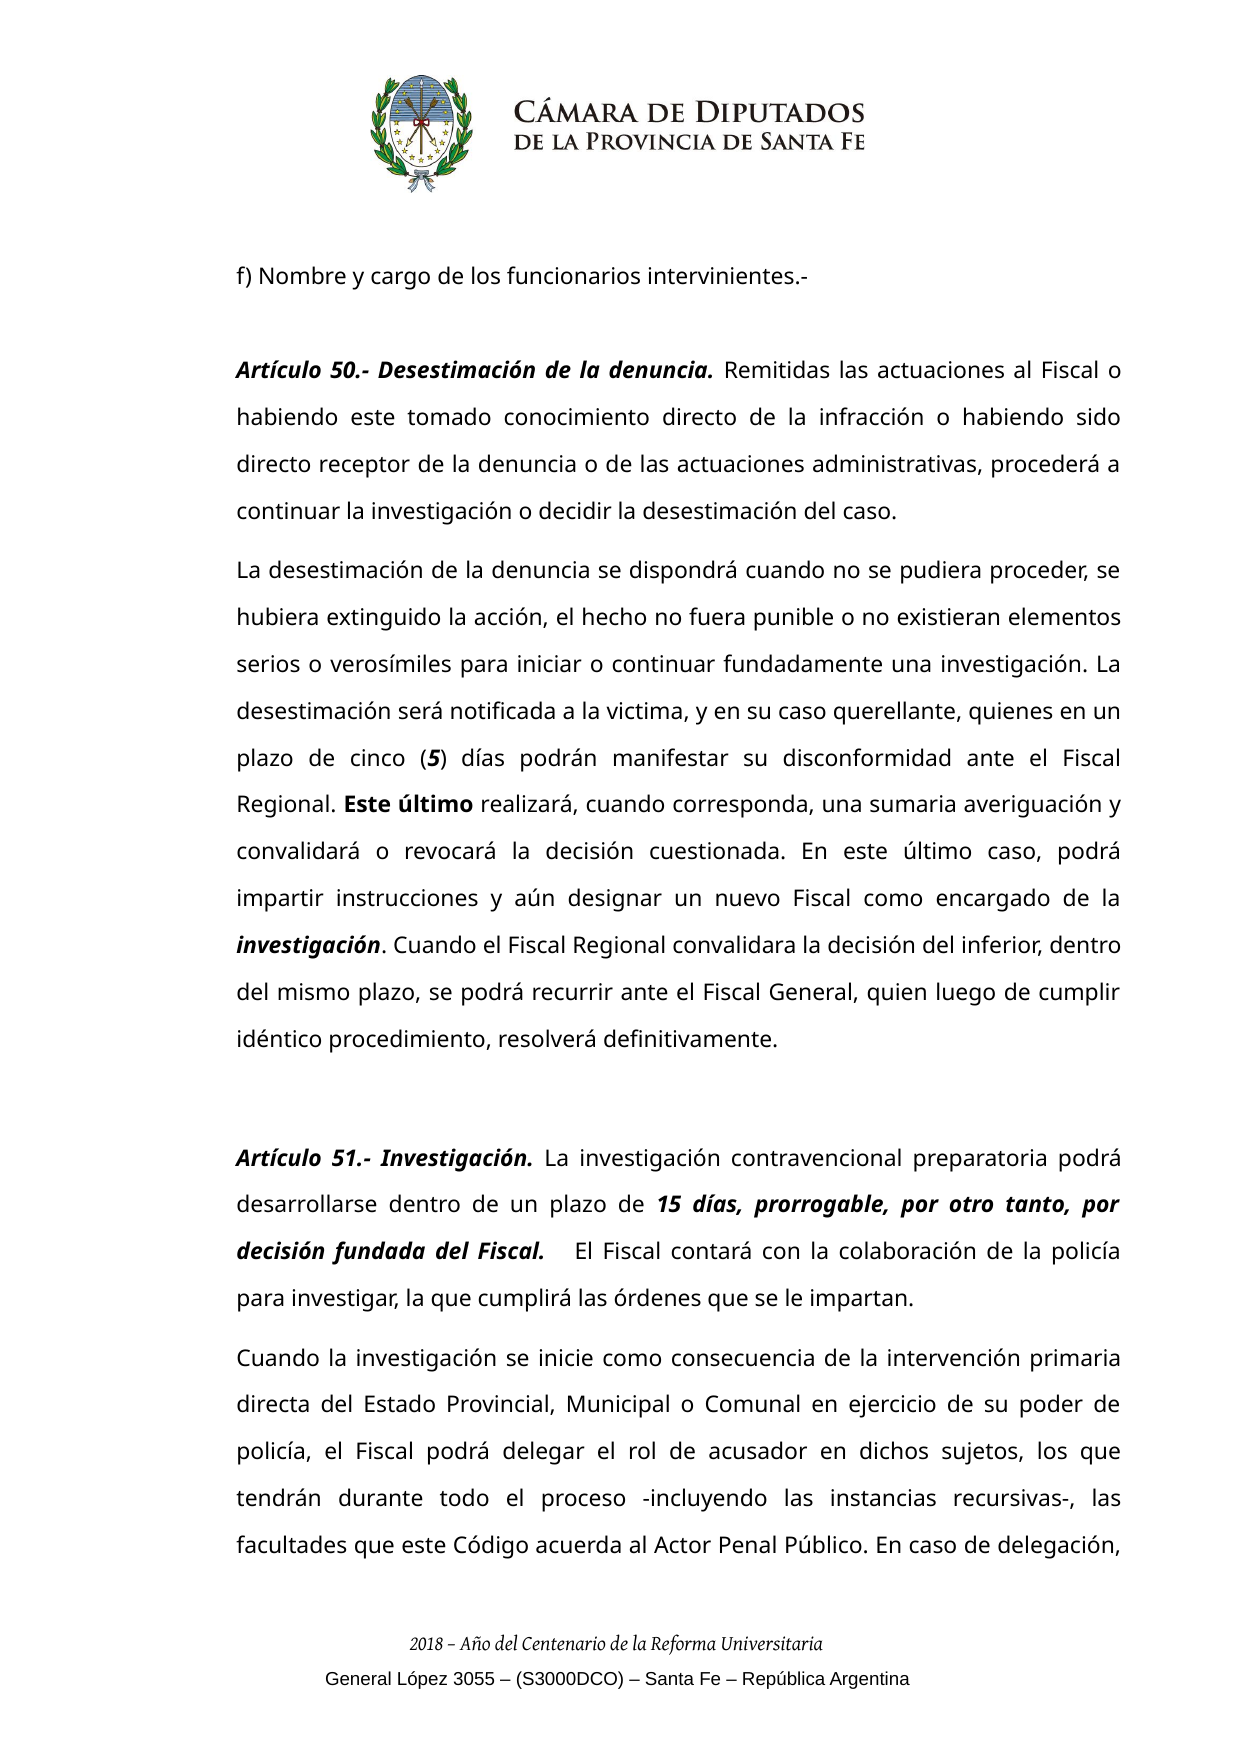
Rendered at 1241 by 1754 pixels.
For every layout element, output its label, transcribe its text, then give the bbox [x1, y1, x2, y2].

picture [370, 75, 865, 197]
text Artículo 51.- Investigación. La investigación contravencional preparatoria podrá desarrollarse dentro de un plazo de 15 días, prorrogable, por otro tanto, por decisión fundada del Fiscal. El Fiscal contará con la colaboración de la policía para investigar, la que cumplirá las órdenes que se le impartan. [236, 1141, 1122, 1313]
text f) Nombre y cargo de los funcionarios intervinientes.- [236, 260, 1122, 291]
text Cuando la investigación se inicie como consecuencia de la intervención primaria directa del Estado Provincial, Municipal o Comunal en ejercicio de su poder de policía, el Fiscal podrá delegar el rol de acusador en dichos sujetos, los que tendrán durante todo el proceso -incluyendo las instancias recursivas-, las facultades que este Código acuerda al Actor Penal Público. En caso de delegación, [236, 1341, 1122, 1560]
text Artículo 50.- Desestimación de la denuncia. Remitidas las actuaciones al Fiscal o habiendo este tomado conocimiento directo de la infracción o habiendo sido directo receptor de la denuncia o de las actuaciones administrativas, procederá a continuar la investigación o decidir la desestimación del caso. [236, 354, 1122, 526]
text La desestimación de la denuncia se dispondrá cuando no se pudiera proceder, se hubiera extinguido la acción, el hecho no fuera punible o no existieran elementos serios o verosímiles para iniciar o continuar fundadamente una investigación. La desestimación será notificada a la victima, y en su caso querellante, quienes en un plazo de cinco (5) días podrán manifestar su disconformidad ante el Fiscal Regional. Este último realizará, cuando corresponda, una sumaria averiguación y convalidará o revocará la decisión cuestionada. En este último caso, podrá impartir instrucciones y aún designar un nuevo Fiscal como encargado de la investigación. Cuando el Fiscal Regional convalidara la decisión del inferior, dentro del mismo plazo, se podrá recurrir ante el Fiscal General, quien luego de cumplir idéntico procedimiento, resolverá definitivamente. [236, 554, 1122, 1054]
